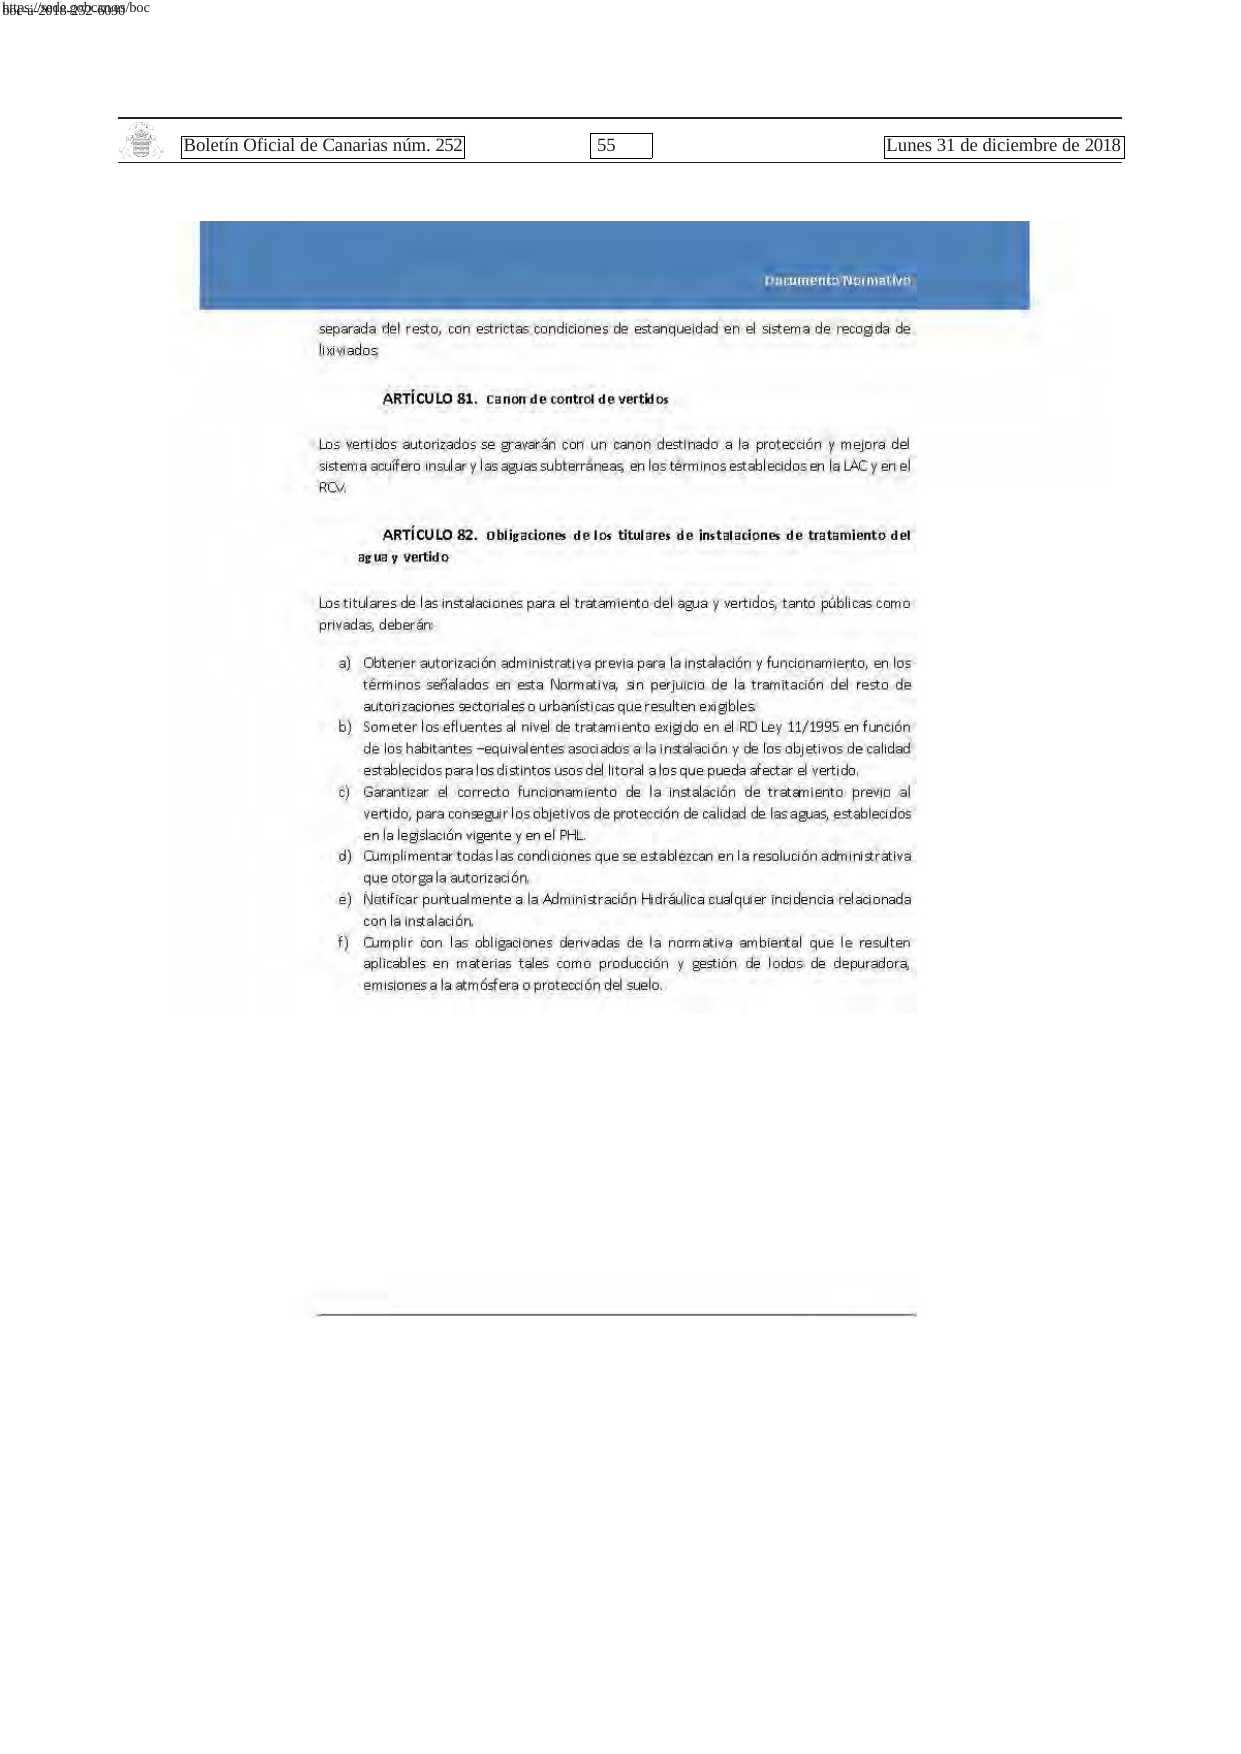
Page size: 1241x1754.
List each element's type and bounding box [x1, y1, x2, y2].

picture [170, 221, 1105, 1318]
picture [118, 122, 164, 159]
